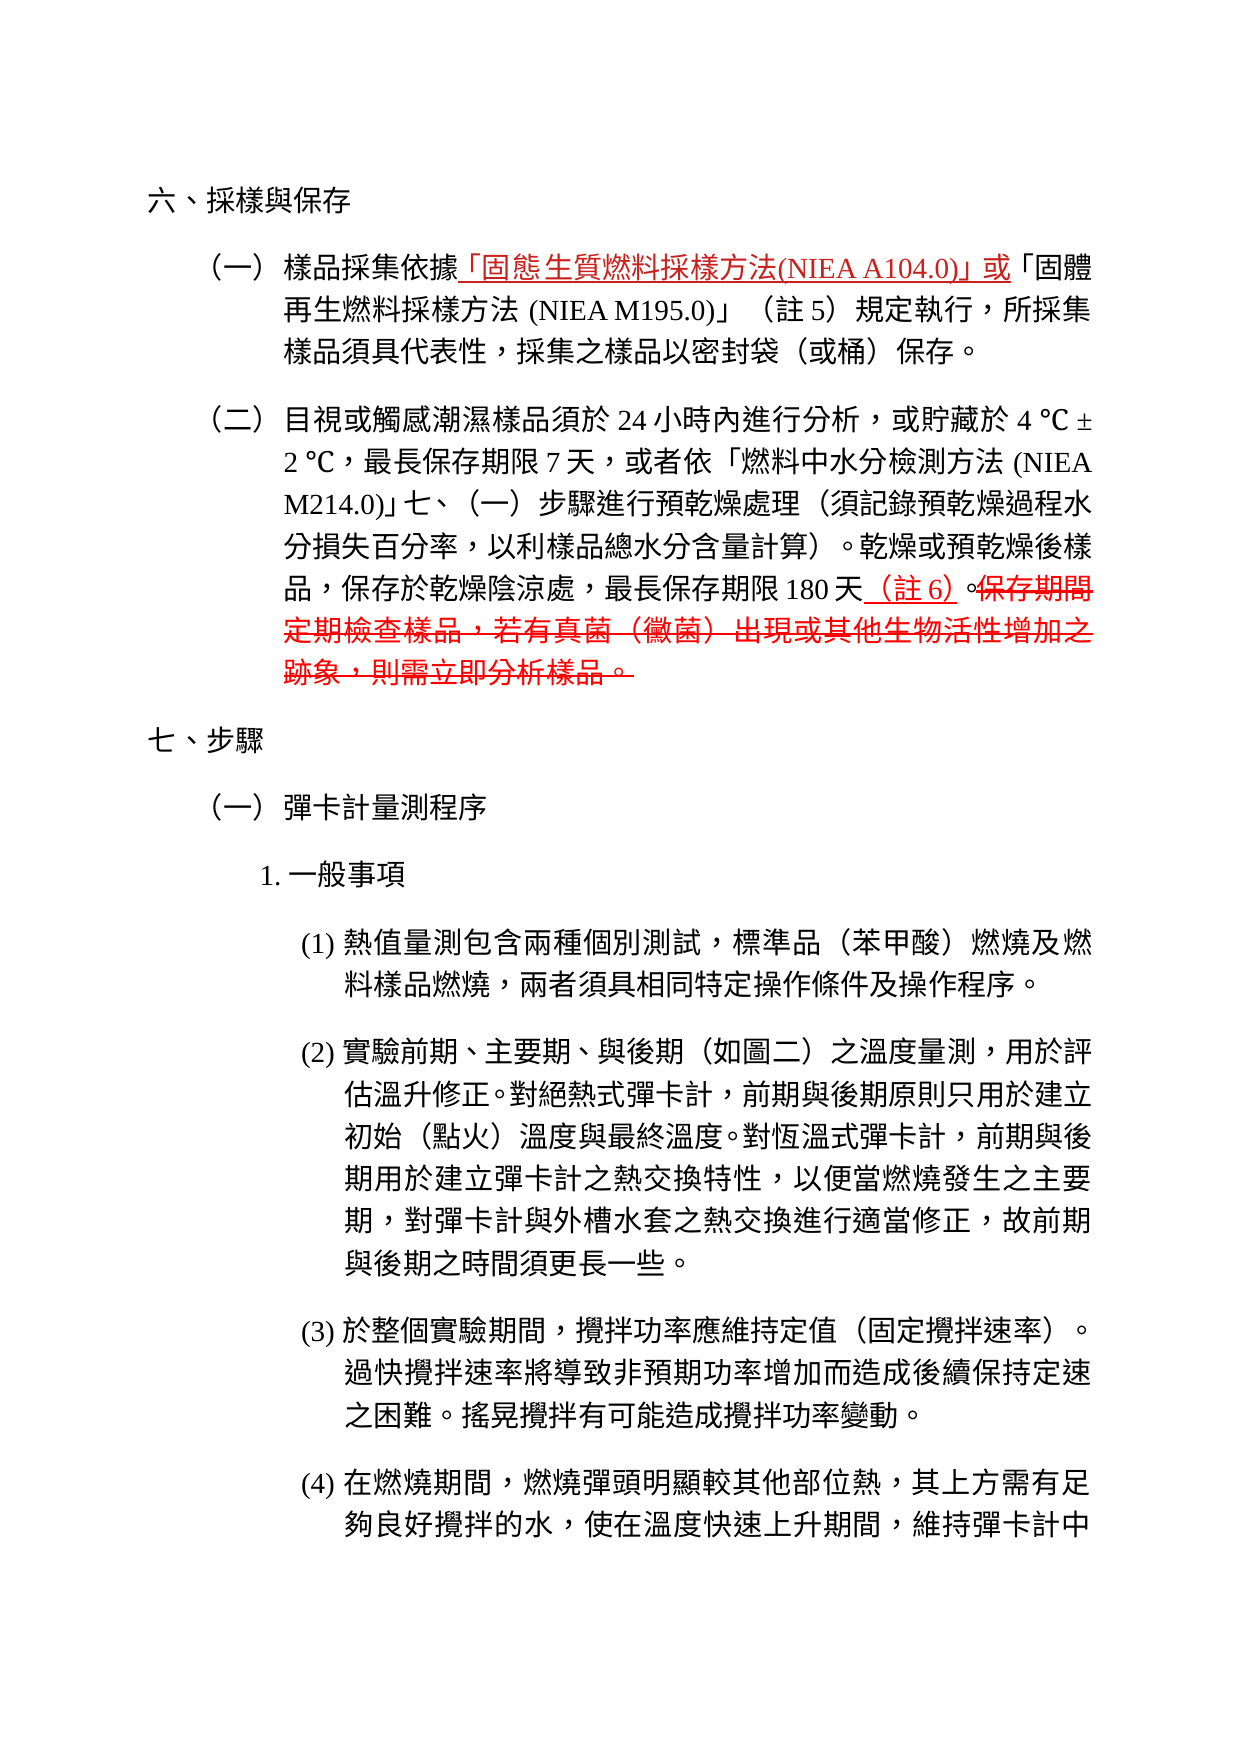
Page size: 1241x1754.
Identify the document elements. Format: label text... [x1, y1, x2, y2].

list 彈卡計量測程序 [194, 785, 1092, 827]
text 1. 一般事項 [259, 852, 1092, 894]
list 步驟 [148, 717, 1092, 760]
text (4) 在燃燒期間，燃燒彈頭明顯較其他部位熱，其上方需有足夠良好攪拌的水，使在溫度快速上升期間，維持彈卡計中 [301, 1459, 1092, 1544]
text (2) 實驗前期、主要期、與後期（如圖二）之溫度量測，用於評估溫升修正。對絕熱式彈卡計，前期與後期原則只用於建立初始（點火）溫度與最終溫度。對恆溫式彈卡計，前期與後期用於建立彈卡計之熱交換特性，以便當燃燒發生之主要期，對彈卡計與外槽水套之熱交換進行適當修正，故前期與後期之時間須更長一些。 [301, 1029, 1092, 1283]
list 樣品採集依據「固態生質燃料採樣方法(NIEA A104.0)」或「固體再生燃料採樣方法 (NIEA M195.0)」（註5）規定執行，所採集樣品須具代表性，採集之樣品以密封袋（或桶）保存。 [194, 244, 1092, 371]
text (3) 於整個實驗期間，攪拌功率應維持定值（固定攪拌速率）。過快攪拌速率將導致非預期功率增加而造成後續保持定速之困難。搖晃攪拌有可能造成攪拌功率變動。 [301, 1308, 1092, 1434]
text (1) 熱值量測包含兩種個別測試，標準品（苯甲酸）燃燒及燃料樣品燃燒，兩者須具相同特定操作條件及操作程序。 [301, 919, 1092, 1004]
list 採樣與保存 [148, 177, 1092, 219]
list 目視或觸感潮濕樣品須於24小時內進行分析，或貯藏於4 ℃ ± 2 ℃，最長保存期限7天，或者依「燃料中水分檢測方法 (NIEA M214.0)」七、（一）步驟進行預乾燥處理（須記錄預乾燥過程水分損失百分率，以利樣品總水分含量計算）。乾燥或預乾燥後樣品，保存於乾燥陰涼處，最長保存期限180天（註6）。保存期間定期檢查樣品，若有真菌（黴菌）出現或其他生物活性增加之跡象，則需立即分析樣品。 [194, 396, 1092, 692]
